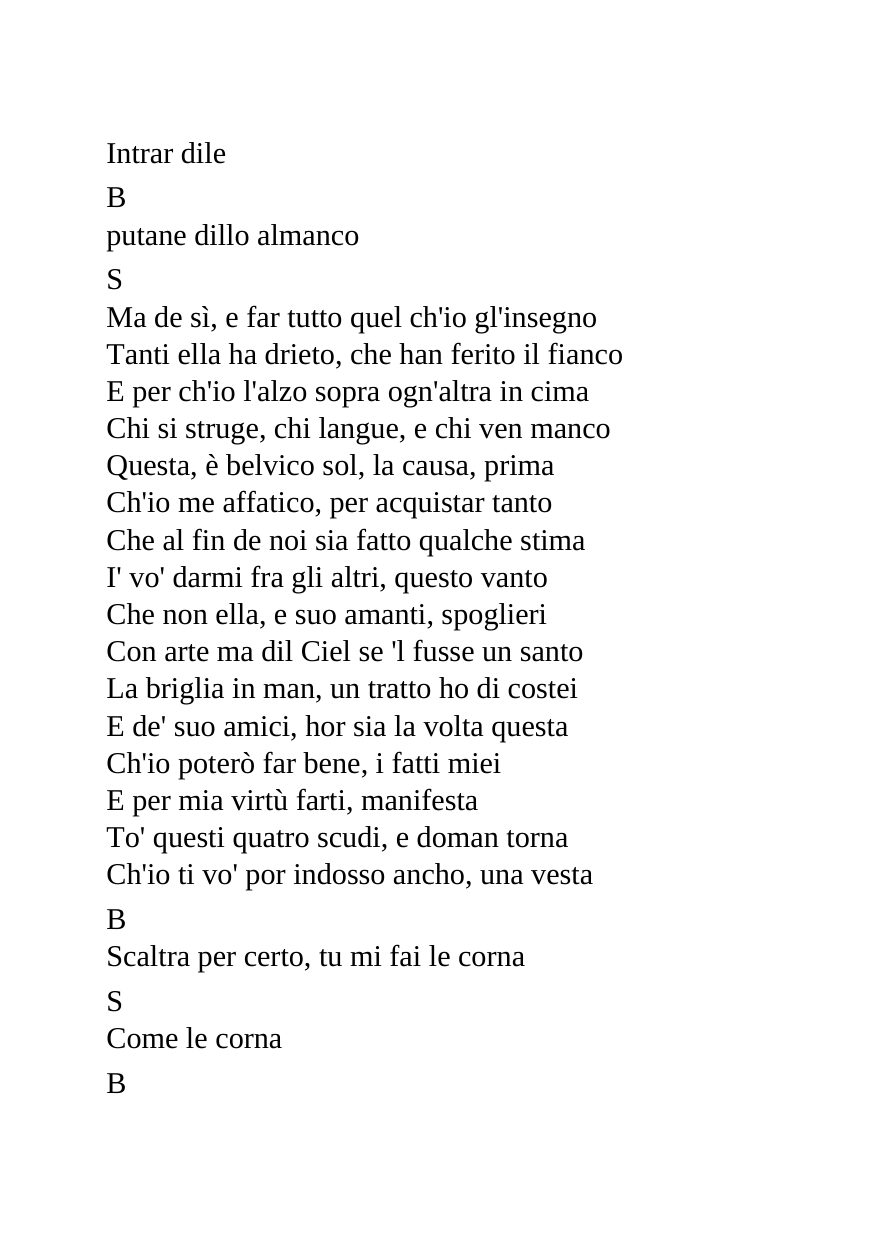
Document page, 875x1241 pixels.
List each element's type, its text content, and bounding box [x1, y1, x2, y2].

text Intrar dile [106, 135, 768, 170]
text E per mia virtù farti, manifesta [106, 782, 768, 817]
text I' vo' darmi fra gli altri, questo vanto [106, 559, 768, 594]
text Ch'io ti vo' por indosso ancho, una vesta [106, 857, 768, 891]
text E per ch'io l'alzo sopra ogn'altra in cima [106, 373, 768, 408]
text Con arte ma dil Ciel se 'l fusse un santo [106, 633, 768, 668]
text S [106, 262, 768, 296]
text Questa, è belvico sol, la causa, prima [106, 447, 768, 482]
text Chi si struge, chi langue, e chi ven manco [106, 410, 768, 445]
text putane dillo almanco [106, 217, 768, 252]
text To' questi quatro scudi, e doman torna [106, 819, 768, 854]
text Ch'io me affatico, per acquistar tanto [106, 485, 768, 519]
text Ma de sì, e far tutto quel ch'io gl'insegno [106, 299, 768, 333]
text S [106, 983, 768, 1018]
text Ch'io poterò far bene, i fatti miei [106, 745, 768, 780]
text E de' suo amici, hor sia la volta questa [106, 708, 768, 742]
text B [106, 1065, 768, 1100]
text Come le corna [106, 1020, 768, 1055]
text Che al fin de noi sia fatto qualche stima [106, 522, 768, 557]
text La briglia in man, un tratto ho di costei [106, 671, 768, 705]
text Che non ella, e suo amanti, spoglieri [106, 596, 768, 631]
text Tanti ella ha drieto, che han ferito il fianco [106, 336, 768, 371]
text B [106, 180, 768, 214]
text Scaltra per certo, tu mi fai le corna [106, 938, 768, 973]
text B [106, 901, 768, 936]
